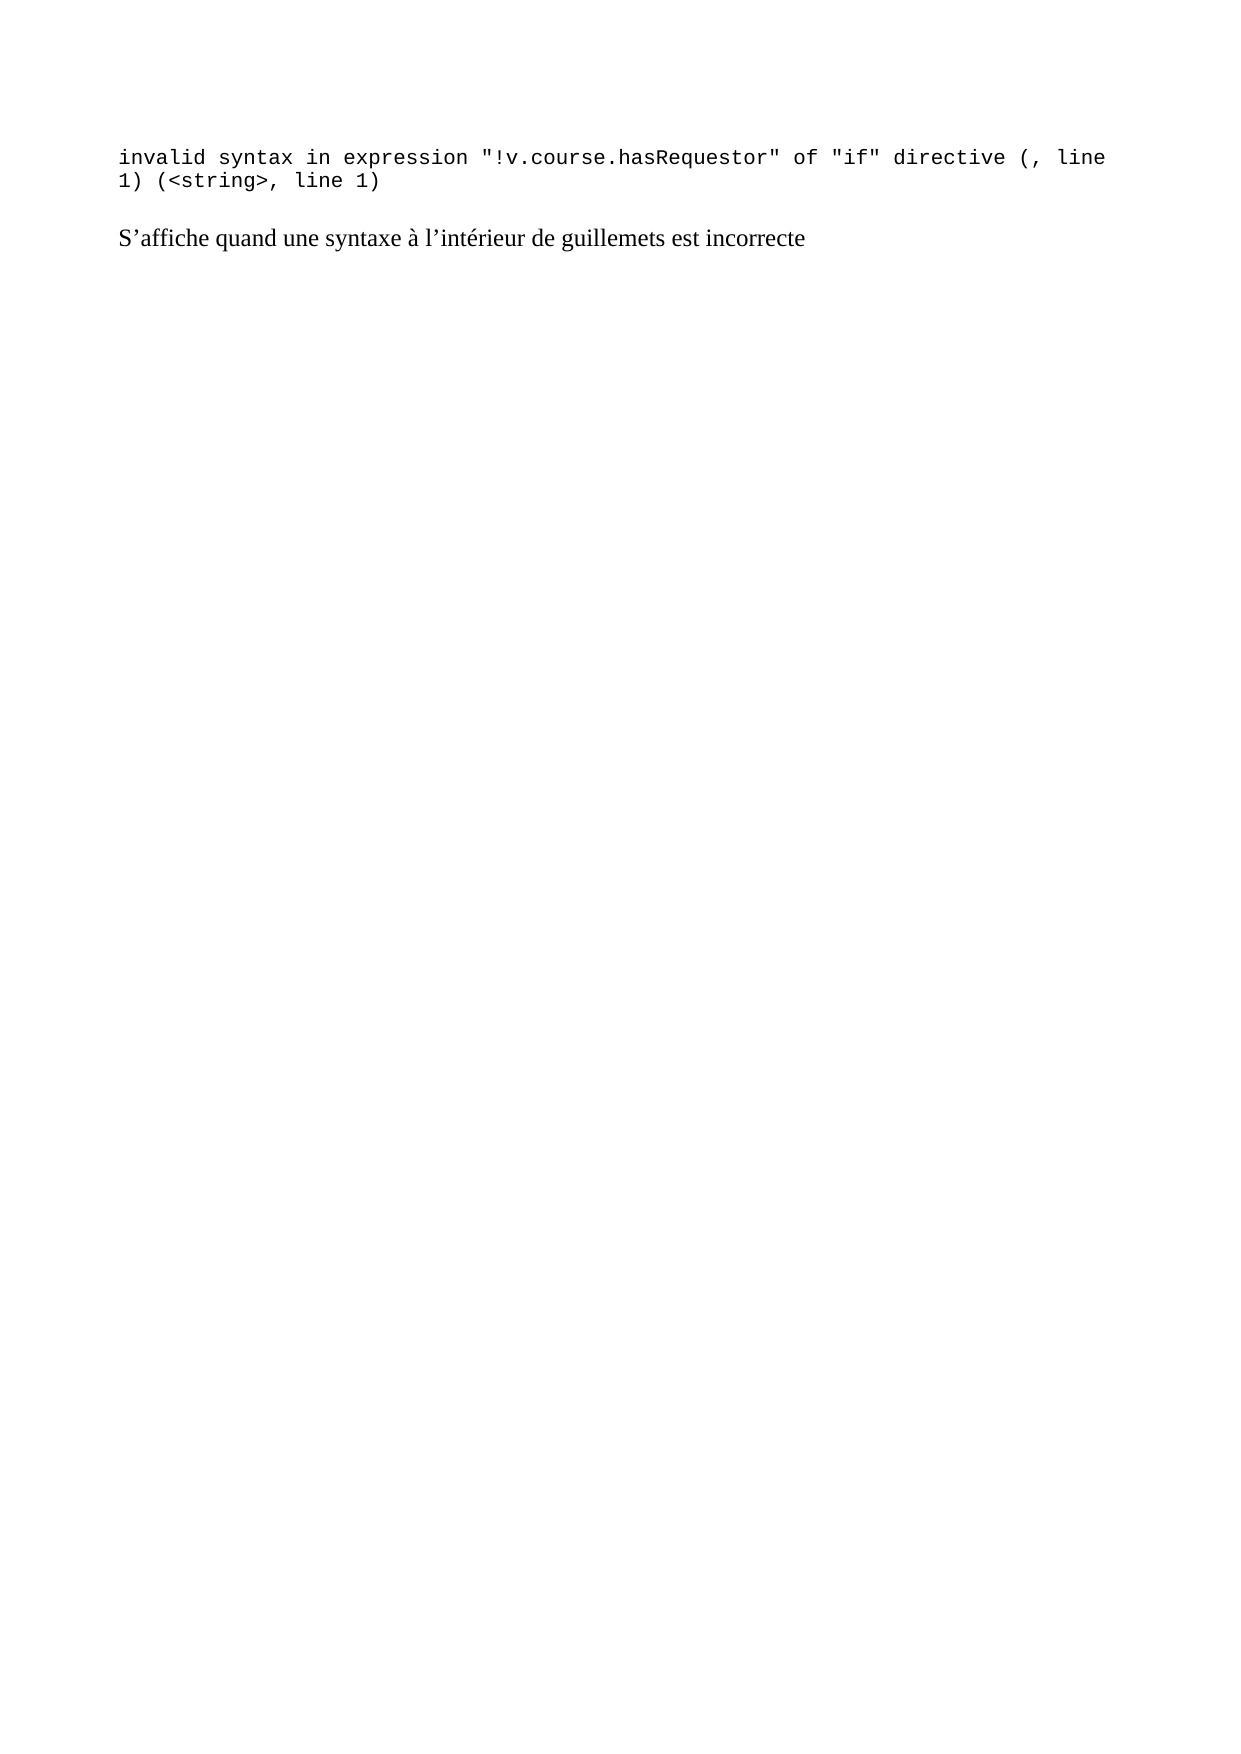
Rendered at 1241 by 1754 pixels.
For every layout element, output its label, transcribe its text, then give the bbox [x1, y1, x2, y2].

text S’affiche quand une syntaxe à l’intérieur de guillemets est incorrecte [118, 223, 1122, 252]
text invalid syntax in expression "!v.course.hasRequestor" of "if" directive (, line 1) (<string>, line 1) [118, 147, 1122, 194]
